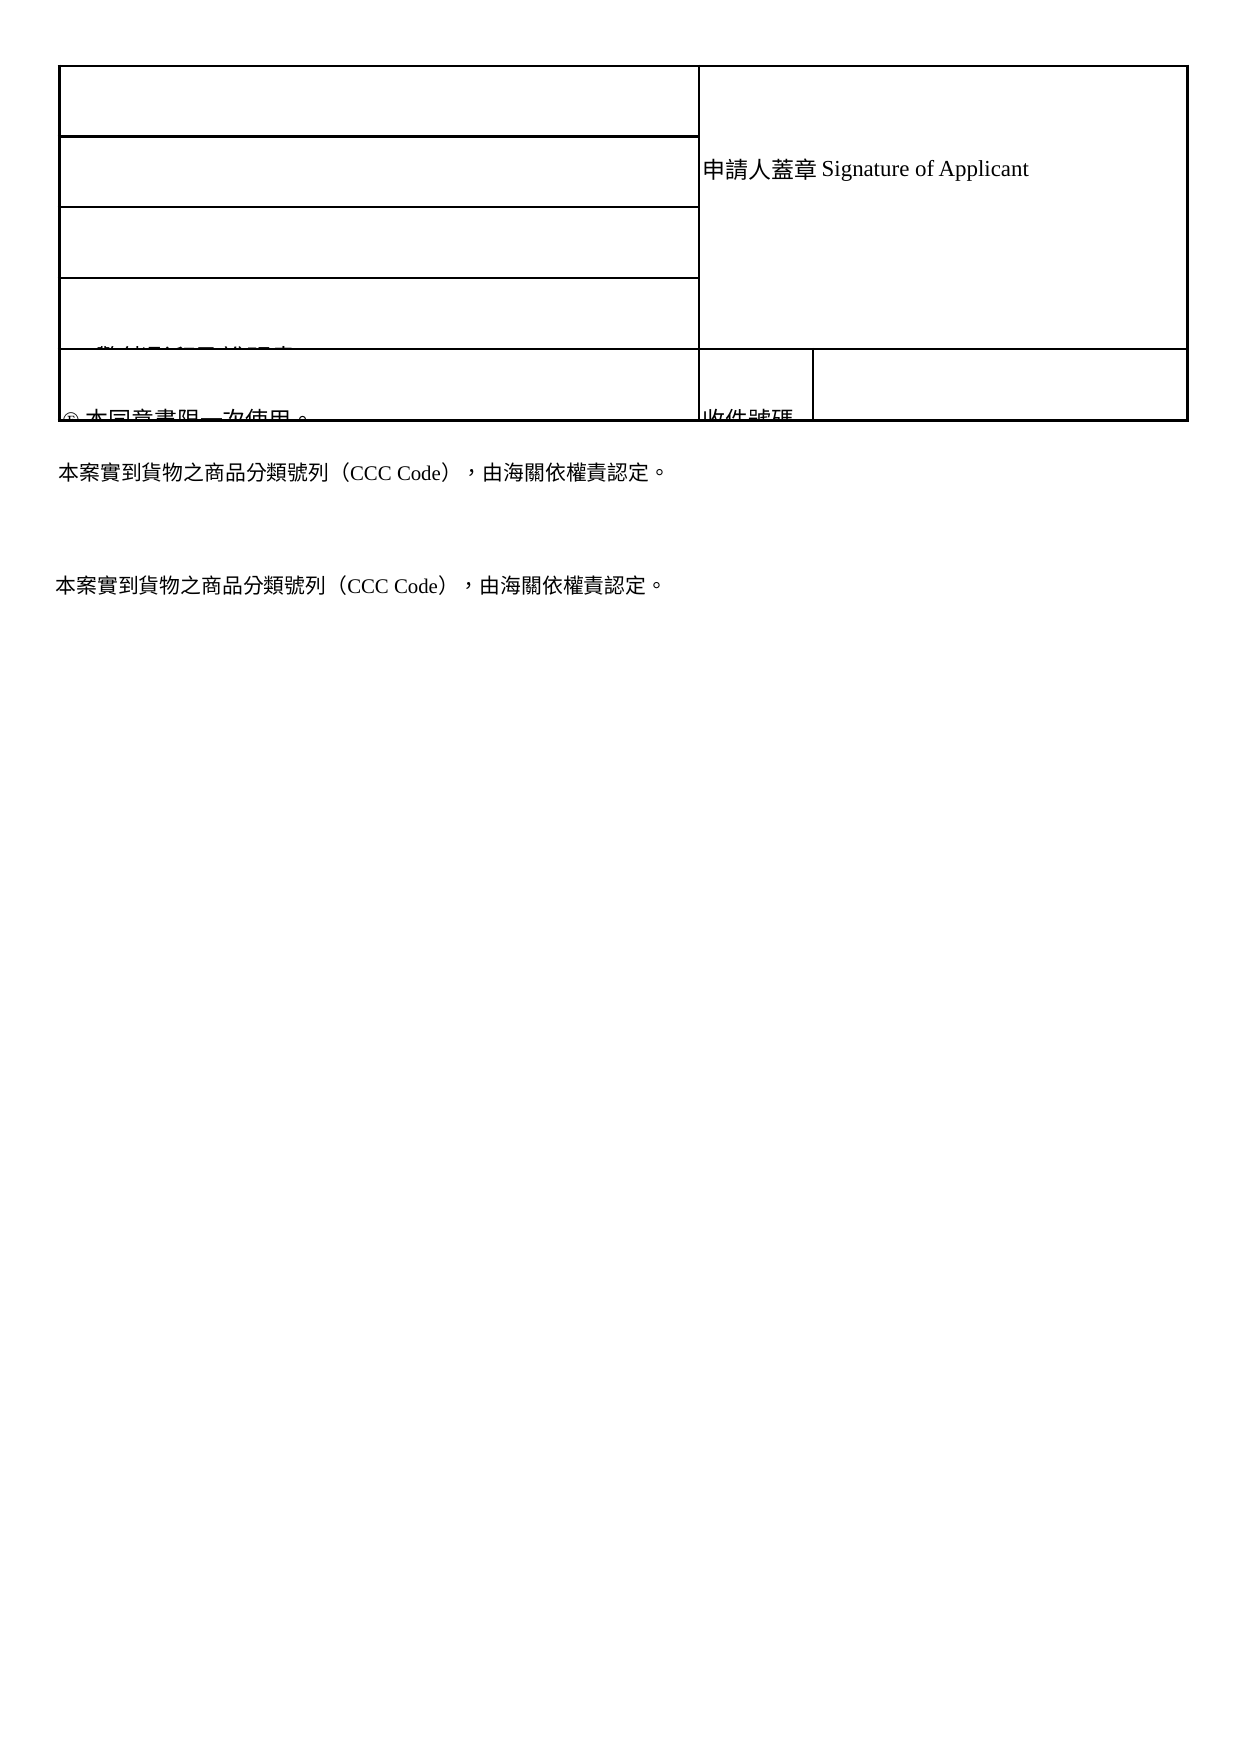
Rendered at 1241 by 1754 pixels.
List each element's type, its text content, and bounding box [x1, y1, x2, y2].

table_cell Ⓕ 本同意書限一次使用。 [43, 455, 831, 492]
table_cell [814, 350, 1186, 419]
table_cell Ⓑ申請書 [61, 67, 698, 135]
table_cell Ⓓ工廠公司營利登記證 [61, 208, 698, 277]
table_cell 收件號碼 收件日期 [700, 350, 812, 419]
table_cell Ⓕ 本同意書限一次使用。 [61, 350, 698, 419]
table_cell Ⓔ.警銬影印及說明書 [61, 279, 698, 348]
table_cell 申請人蓋章Signature of Applicant [700, 67, 1186, 348]
table_cell Ⓒ客戶訂單影印本 [61, 138, 698, 206]
text 本案實到貨物之商品分類號列（CCC Code），由海關依權責認定。 [55, 573, 813, 598]
